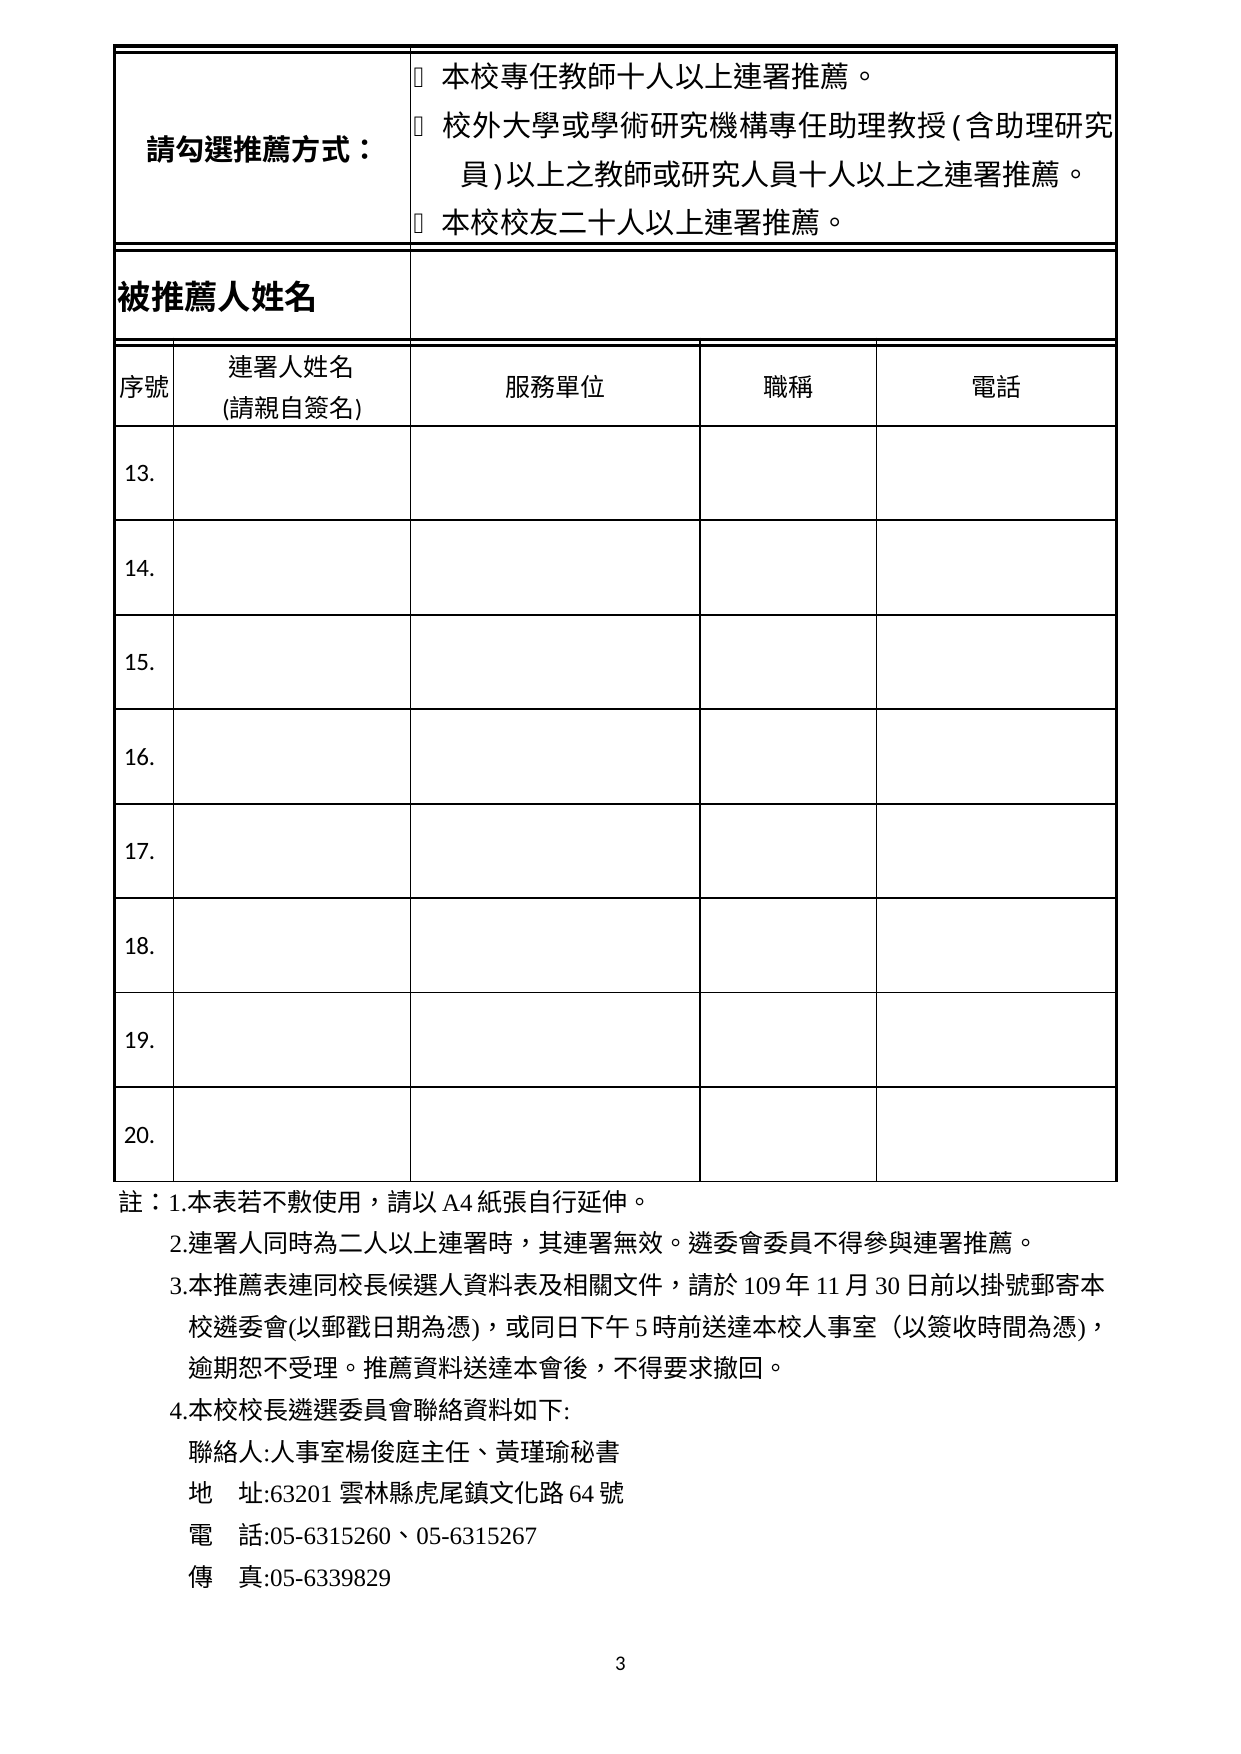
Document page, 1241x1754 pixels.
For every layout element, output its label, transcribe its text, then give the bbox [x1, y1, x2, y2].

table_cell [701, 427, 876, 519]
table_cell [174, 899, 410, 992]
text 傳 真:05-6339829 [188, 1557, 1122, 1593]
table_cell 電話 [877, 347, 1115, 425]
table_cell 職稱 [701, 347, 876, 425]
table_cell [116, 805, 173, 897]
table_cell [701, 616, 876, 708]
table_cell [701, 993, 876, 1086]
table_cell [411, 899, 699, 992]
table_cell [701, 805, 876, 897]
table_cell [411, 245, 1115, 249]
table_cell [411, 616, 699, 708]
table_cell [701, 521, 876, 614]
table_cell [877, 899, 1115, 992]
text 註：1.本表若不敷使用，請以A4紙張自行延伸。 [118, 1182, 1122, 1218]
table_cell [174, 427, 410, 519]
table_cell [174, 521, 410, 614]
table_cell [411, 427, 699, 519]
table_cell [116, 993, 173, 1086]
table_cell [411, 710, 699, 803]
table_cell [877, 521, 1115, 614]
table_cell [877, 710, 1115, 803]
text 2.連署人同時為二人以上連署時，其連署無效。遴委會委員不得參與連署推薦。 [169, 1224, 1122, 1260]
table_cell 服務單位 [411, 347, 699, 425]
table_cell [411, 1088, 699, 1181]
text 聯絡人:人事室楊俊庭主任、黃瑾瑜秘書 [188, 1432, 1122, 1468]
table_cell [701, 1088, 876, 1181]
table_cell [411, 805, 699, 897]
table_cell [877, 1088, 1115, 1181]
table_cell [701, 710, 876, 803]
table_cell [701, 899, 876, 992]
table_cell [116, 616, 173, 708]
text 3.本推薦表連同校長候選人資料表及相關文件，請於109年11月30日前以掛號郵寄本校遴委會(以郵戳日期為憑)，或同日下午5時前送達本校人事室（以簽收時間為憑)，逾期恕不受理。推薦資料送達本會後，不得要求撤回。 [169, 1266, 1122, 1385]
table_cell 序號 [116, 347, 173, 425]
table_cell [411, 252, 1115, 338]
table_cell [174, 805, 410, 897]
table_cell [174, 616, 410, 708]
table_cell [116, 245, 410, 249]
table_cell [877, 993, 1115, 1086]
text 地 址:63201 雲林縣虎尾鎮文化路64號 [188, 1474, 1122, 1510]
table_cell [877, 427, 1115, 519]
text 電 話:05-6315260、05-6315267 [188, 1516, 1122, 1552]
table_cell [174, 1088, 410, 1181]
table_cell [116, 427, 173, 519]
table_cell [116, 710, 173, 803]
table_header  本校專任教師十人以上連署推薦。  校外大學或學術研究機構專任助理教授(含助理研究員)以上之教師或研究人員十人以上之連署推薦。  本校校友二十人以上連署推薦。 [411, 54, 1115, 242]
table_cell 被推薦人姓名 [116, 252, 410, 338]
table_cell [174, 993, 410, 1086]
table_cell [877, 616, 1115, 708]
table_cell [116, 1088, 173, 1181]
table_cell [411, 521, 699, 614]
text 4.本校校長遴選委員會聯絡資料如下: [169, 1391, 1122, 1427]
table_cell [116, 521, 173, 614]
table_cell 連署人姓名 (請親自簽名) [174, 347, 410, 425]
table_cell [411, 993, 699, 1086]
table_header 請勾選推薦方式： [116, 54, 410, 242]
table_cell [116, 899, 173, 992]
table_cell [877, 805, 1115, 897]
table_cell [174, 710, 410, 803]
